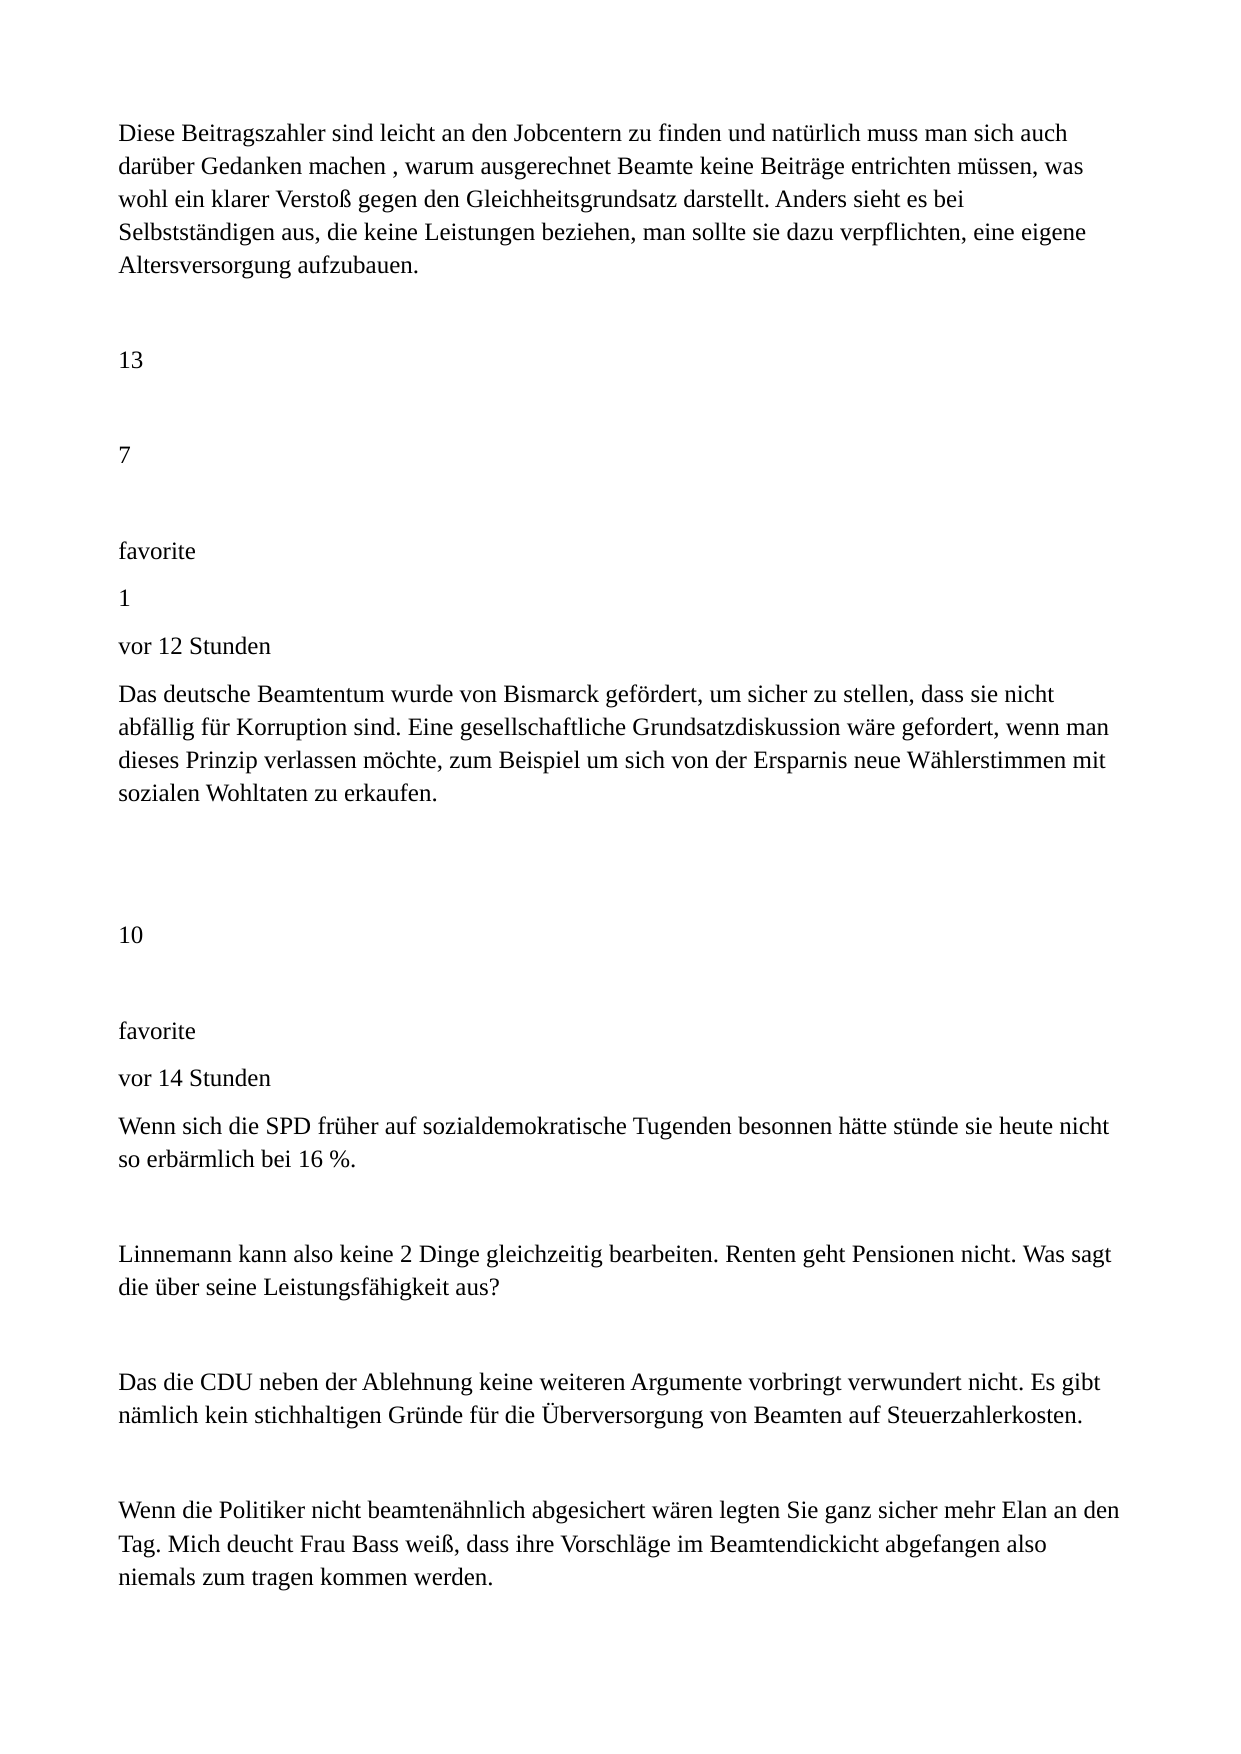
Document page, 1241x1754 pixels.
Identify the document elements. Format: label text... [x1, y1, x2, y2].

text Wenn die Politiker nicht beamtenähnlich abgesichert wären legten Sie ganz sicher mehr Elan an den Tag. Mich deucht Frau Bass weiß, dass ihre Vorschläge im Beamtendickicht abgefangen also niemals zum tragen kommen werden. [118, 1496, 1122, 1590]
text favorite [118, 536, 1122, 564]
text 13 [118, 345, 1122, 374]
text Diese Beitragszahler sind leicht an den Jobcentern zu finden und natürlich muss man sich auch darüber Gedanken machen , warum ausgerechnet Beamte keine Beiträge entrichten müssen, was wohl ein klarer Verstoß gegen den Gleichheitsgrundsatz darstellt. Anders sieht es bei Selbstständigen aus, die keine Leistungen beziehen, man sollte sie dazu verpflichten, eine eigene Altersversorgung aufzubauen. [118, 118, 1122, 279]
text 10 [118, 921, 1122, 949]
text vor 12 Stunden [118, 631, 1122, 660]
text Linnemann kann also keine 2 Dinge gleichzeitig bearbeiten. Renten geht Pensionen nicht. Was sagt die über seine Leistungsfähigkeit aus? [118, 1239, 1122, 1301]
text Wenn sich die SPD früher auf sozialdemokratische Tugenden besonnen hätte stünde sie heute nicht so erbärmlich bei 16 %. [118, 1111, 1122, 1173]
text 1 [118, 583, 1122, 612]
text vor 14 Stunden [118, 1063, 1122, 1092]
text 7 [118, 441, 1122, 469]
text favorite [118, 1016, 1122, 1044]
text Das deutsche Beamtentum wurde von Bismarck gefördert, um sicher zu stellen, dass sie nicht abfällig für Korruption sind. Eine gesellschaftliche Grundsatzdiskussion wäre gefordert, wenn man dieses Prinzip verlassen möchte, zum Beispiel um sich von der Ersparnis neue Wählerstimmen mit sozialen Wohltaten zu erkaufen. [118, 679, 1122, 806]
text Das die CDU neben der Ablehnung keine weiteren Argumente vorbringt verwundert nicht. Es gibt nämlich kein stichhaltigen Gründe für die Überversorgung von Beamten auf Steuerzahlerkosten. [118, 1367, 1122, 1429]
